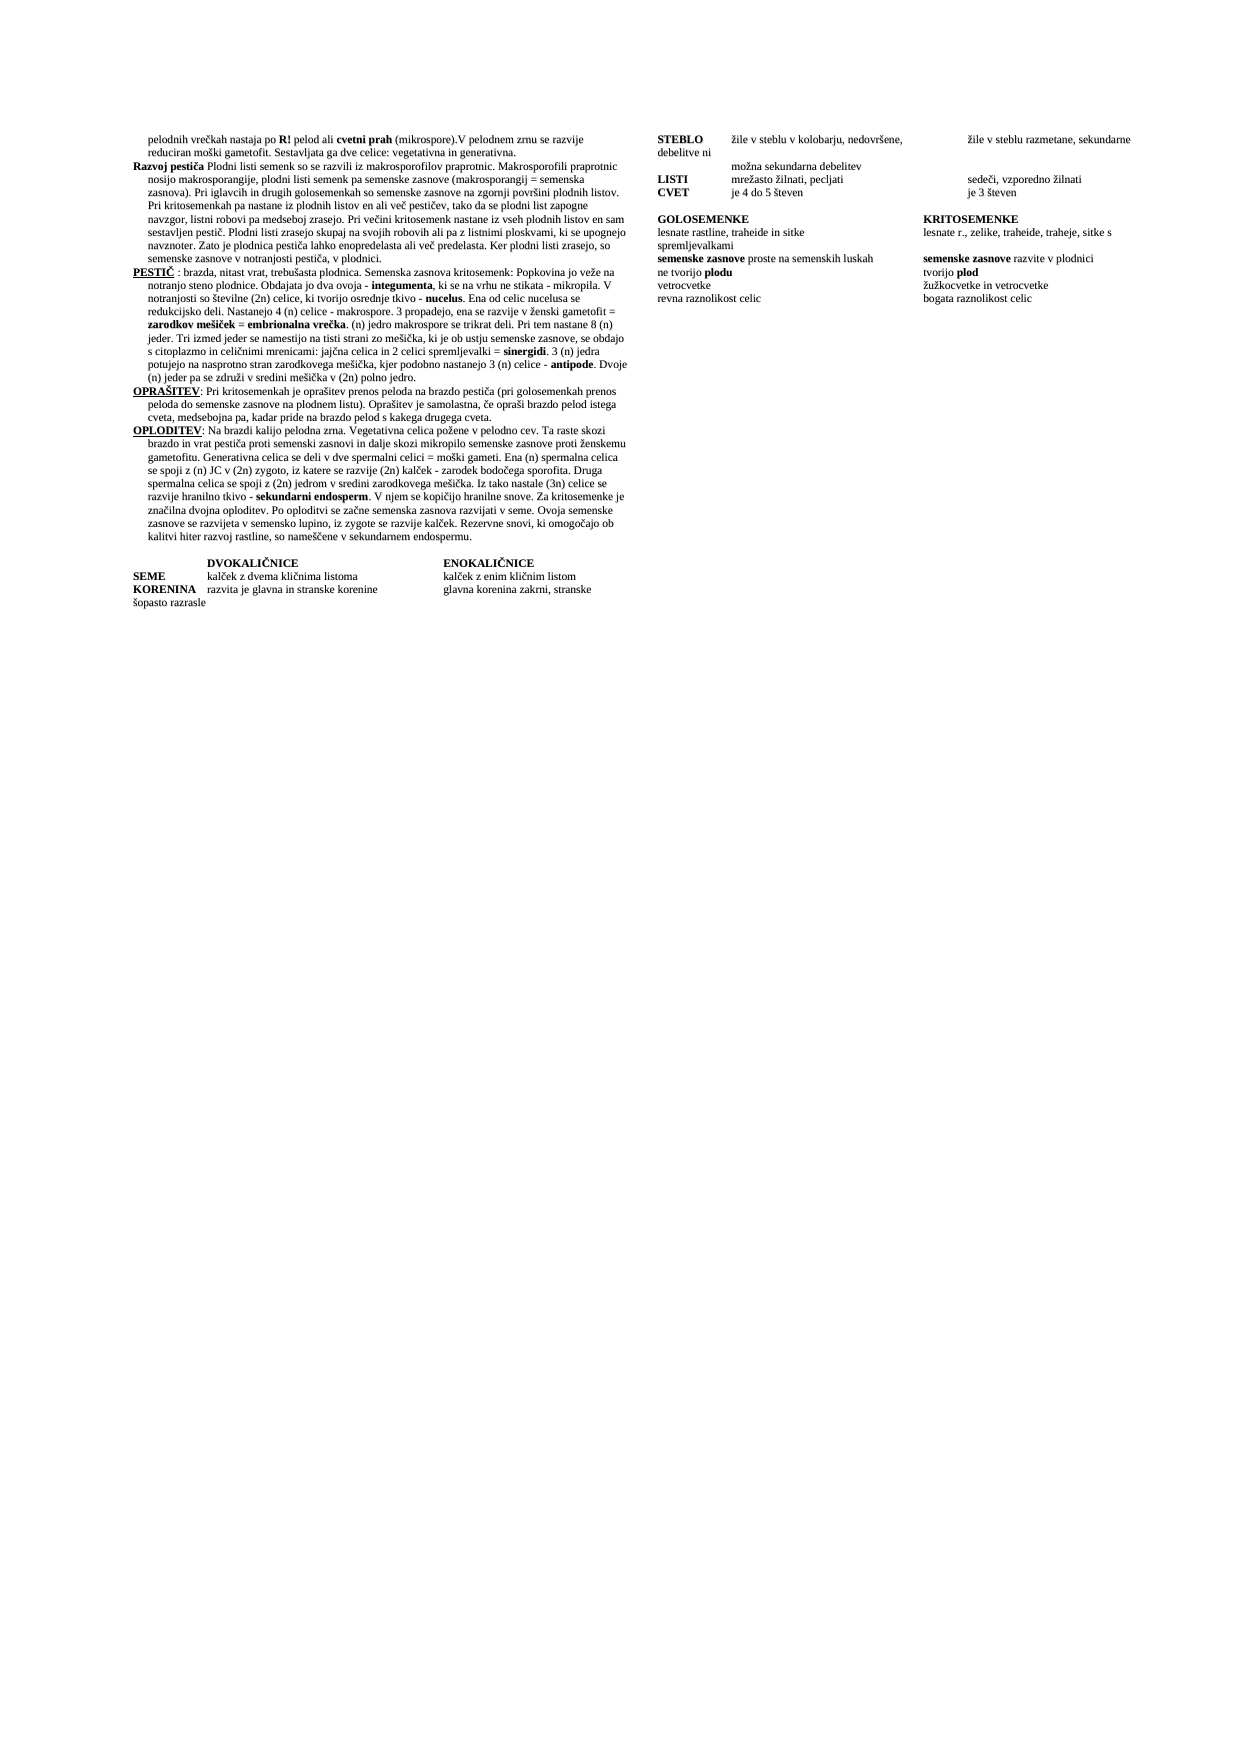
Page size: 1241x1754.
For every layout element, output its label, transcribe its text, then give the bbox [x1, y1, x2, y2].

text GOLOSEMENKE KRITOSEMENKE [657, 212, 1152, 226]
text SEME kalček z dvema kličnima listoma kalček z enim kličnim listom [133, 569, 628, 583]
text ne tvorijo plodu tvorijo plod [657, 265, 1152, 278]
text DVOKALIČNICE ENOKALIČNICE [133, 556, 628, 569]
text KORENINA razvita je glavna in stranske korenine glavna korenina zakrni, stranske šopasto razrasle [133, 583, 628, 609]
text PESTIČ : brazda, nitast vrat, trebušasta plodnica. Semenska zasnova kritosemenk: Popkovina jo veže na notranjo steno plodnice. Obdajata jo dva ovoja - integumenta, ki se na vrhu ne stikata - mikropila. V notranjosti so številne (2n) celice, ki tvorijo osrednje tkivo - nucelus. Ena od celic nucelusa se redukcijsko deli. Nastanejo 4 (n) celice - makrospore. 3 propadejo, ena se razvije v ženski gametofit = zarodkov mešiček = embrionalna vrečka. (n) jedro makrospore se trikrat deli. Pri tem nastane 8 (n) jeder. Tri izmed jeder se namestijo na tisti strani zo mešička, ki je ob ustju semenske zasnove, se obdajo s citoplazmo in celičnimi mrenicami: jajčna celica in 2 celici spremljevalki = sinergidi. 3 (n) jedra potujejo na nasprotno stran zarodkovega mešička, kjer podobno nastanejo 3 (n) celice - antipode. Dvoje (n) jeder pa se združi v sredini mešička v (2n) polno jedro. [133, 265, 628, 384]
text vetrocvetke žužkocvetke in vetrocvetke [657, 278, 1152, 292]
text možna sekundarna debelitev [657, 159, 1152, 173]
text STEBLO žile v steblu v kolobarju, nedovršene, žile v steblu razmetane, sekundarne debelitve ni [657, 133, 1152, 159]
text OPLODITEV: Na brazdi kalijo pelodna zrna. Vegetativna celica požene v pelodno cev. Ta raste skozi brazdo in vrat pestiča proti semenski zasnovi in dalje skozi mikropilo semenske zasnove proti ženskemu gametofitu. Generativna celica se deli v dve spermalni celici = moški gameti. Ena (n) spermalna celica se spoji z (n) JC v (2n) zygoto, iz katere se razvije (2n) kalček - zarodek bodočega sporofita. Druga spermalna celica se spoji z (2n) jedrom v sredini zarodkovega mešička. Iz tako nastale (3n) celice se razvije hranilno tkivo - sekundarni endosperm. V njem se kopičijo hranilne snove. Za kritosemenke je značilna dvojna oploditev. Po oploditvi se začne semenska zasnova razvijati v seme. Ovoja semenske zasnove se razvijeta v semensko lupino, iz zygote se razvije kalček. Rezervne snovi, ki omogočajo ob kalitvi hiter razvoj rastline, so nameščene v sekundarnem endospermu. [133, 424, 628, 543]
text lesnate rastline, traheide in sitke lesnate r., zelike, traheide, traheje, sitke s spremljevalkami [657, 226, 1152, 252]
text semenske zasnove proste na semenskih luskah semenske zasnove razvite v plodnici [657, 252, 1152, 265]
text Razvoj pestiča Plodni listi semenk so se razvili iz makrosporofilov praprotnic. Makrosporofili praprotnic nosijo makrosporangije, plodni listi semenk pa semenske zasnove (makrosporangij = semenska zasnova). Pri iglavcih in drugih golosemenkah so semenske zasnove na zgornji površini plodnih listov. Pri kritosemenkah pa nastane iz plodnih listov en ali več pestičev, tako da se plodni list zapogne navzgor, listni robovi pa medseboj zrasejo. Pri večini kritosemenk nastane iz vseh plodnih listov en sam sestavljen pestič. Plodni listi zrasejo skupaj na svojih robovih ali pa z listnimi ploskvami, ki se upognejo navznoter. Zato je plodnica pestiča lahko enopredelasta ali več predelasta. Ker plodni listi zrasejo, so semenske zasnove v notranjosti pestiča, v plodnici. [133, 159, 628, 265]
text CVET je 4 do 5 števen je 3 števen [657, 186, 1152, 199]
text OPRAŠITEV: Pri kritosemenkah je oprašitev prenos peloda na brazdo pestiča (pri golosemenkah prenos peloda do semenske zasnove na plodnem listu). Oprašitev je samolastna, če opraši brazdo pelod istega cveta, medsebojna pa, kadar pride na brazdo pelod s kakega drugega cveta. [133, 384, 628, 424]
text LISTI mrežasto žilnati, pecljati sedeči, vzporedno žilnati [657, 173, 1152, 186]
text revna raznolikost celic bogata raznolikost celic [657, 292, 1152, 305]
text PRAŠNIKI: Zgradba: prašnična nit, prašnica. Prašnico sestavljata dve polprašnici, ki ju povezuje prašnična vez -podaljšek prašnične niti. V vsaki polprašnici sta dve pelodni vrečki (mikrosporangij). V pelodnih vrečkah nastaja po R! pelod ali cvetni prah (mikrospore).V pelodnem zrnu se razvije reduciran moški gametofit. Sestavljata ga dve celice: vegetativna in generativna. [133, 133, 628, 159]
